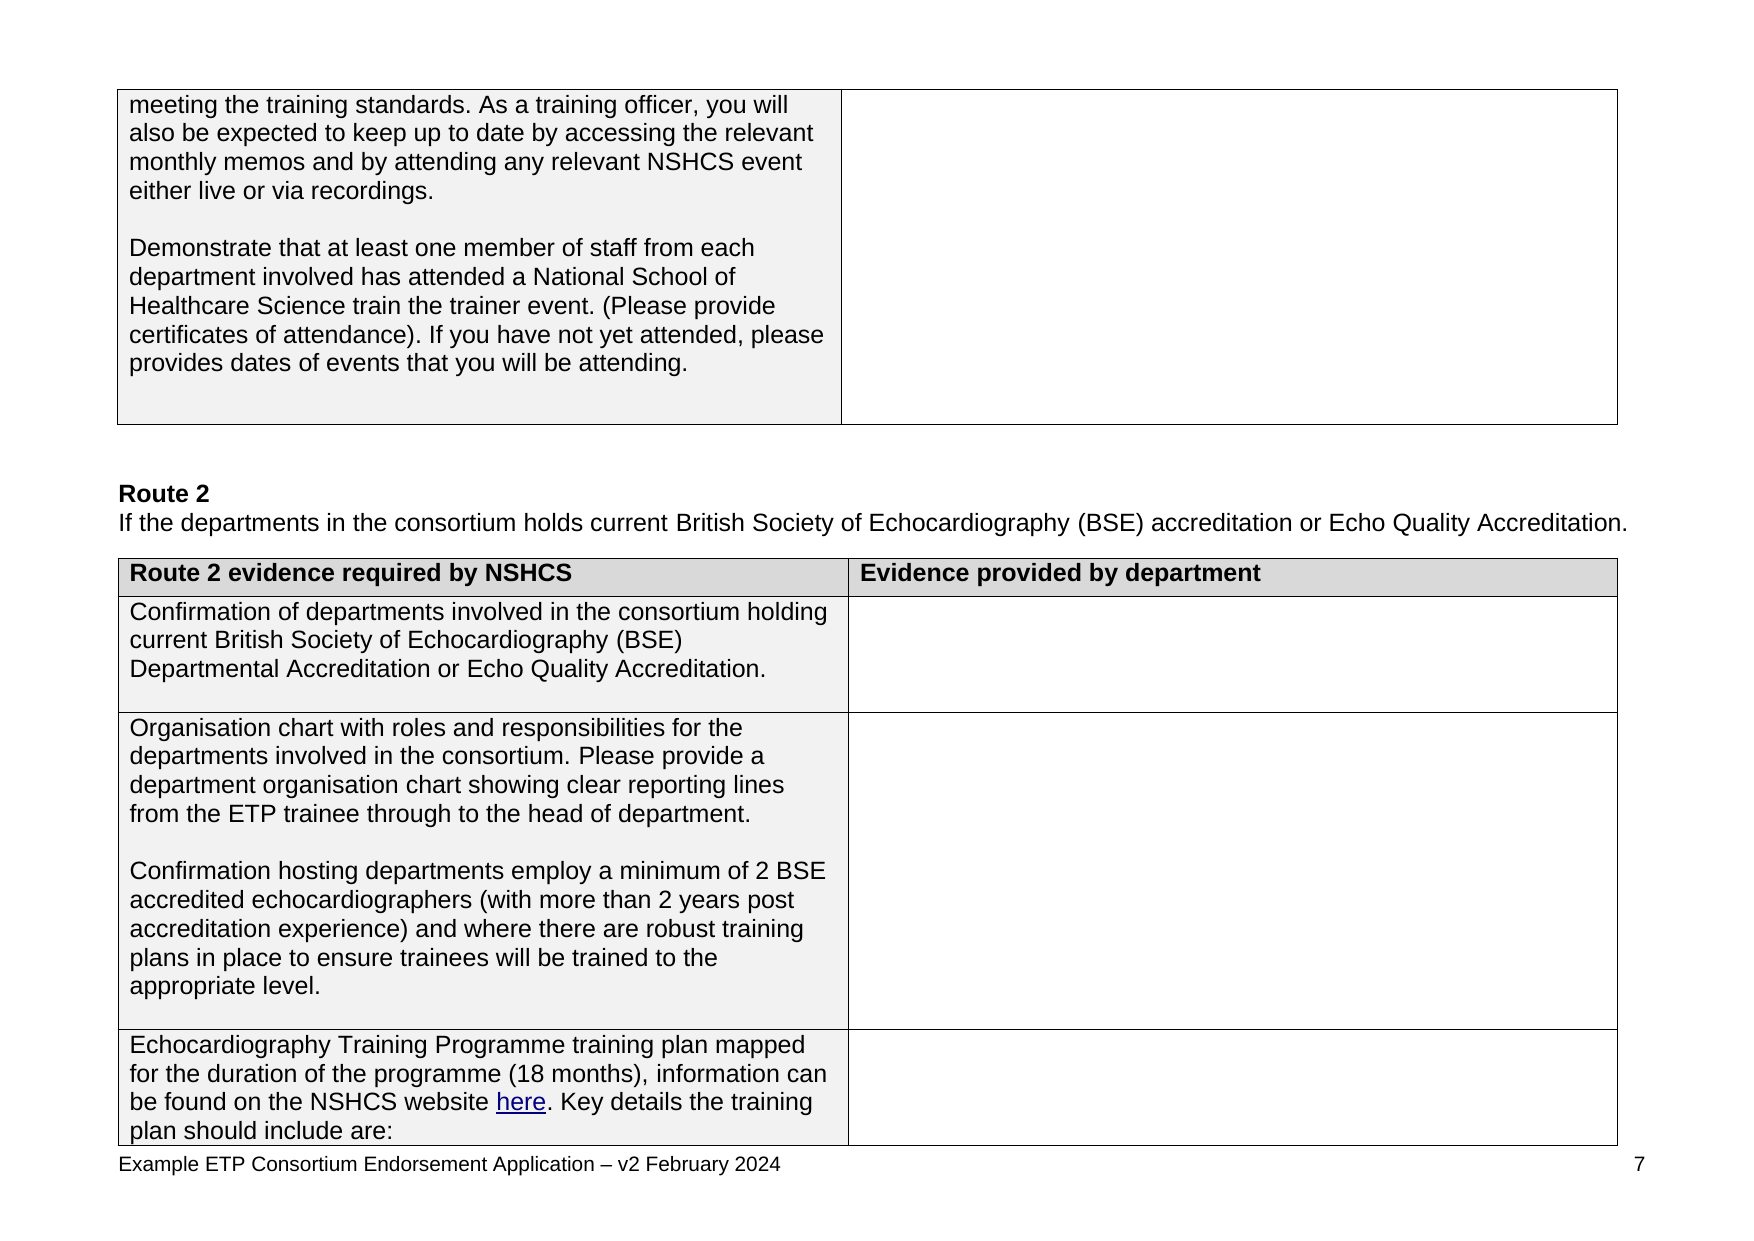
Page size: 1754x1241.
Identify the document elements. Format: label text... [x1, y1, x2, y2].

table_cell [849, 597, 1617, 712]
subtitle Route 2 [118, 479, 1636, 508]
table_cell [842, 90, 1617, 424]
text If the departments in the consortium holds current British Society of Echocardiography (BSE) accreditation or Echo Quality Accreditation. [118, 508, 1636, 537]
table_cell [849, 713, 1617, 1029]
table_cell Echocardiography Training Programme training plan mapped for the duration of the programme (18 months), information can be found on the NSHCS website here. Key details the training plan should include are: 20% protected time allocated to them for the duration of the training programme. Time for 1:2:1 meetings and feedback to trainees Allow for university component – attendance and assessments. Roles and responsibilities of the various individuals responsible for delivering the training. Opportunities the department will provide through a variety of multi-professional working and various activities that outline how trainee(s) will meet the learning outcomes for the training. Successful completion of the British Society of Echocardiography (BSE) level 2 Transthoracic Accreditation process, trainee(s) are required to have passed the written portion of the BSE Accreditation process before the completion date and have attended a practical assessment. The BSE Accreditation process allows for one resit of the practical assessment. [119, 1030, 848, 1145]
table_header Route 2 evidence required by NSHCS [119, 559, 848, 596]
table_cell Organisation chart with roles and responsibilities for the departments involved in the consortium. Please provide a department organisation chart showing clear reporting lines from the ETP trainee through to the head of department. Confirmation hosting departments employ a minimum of 2 BSE accredited echocardiographers (with more than 2 years post accreditation experience) and where there are robust training plans in place to ensure trainees will be trained to the appropriate level. [119, 713, 848, 1029]
table_cell Confirmation of departments involved in the consortium holding current British Society of Echocardiography (BSE) Departmental Accreditation or Echo Quality Accreditation. [119, 597, 848, 712]
table_header Evidence provided by department [849, 559, 1617, 596]
table_cell [849, 1030, 1617, 1145]
table_cell meeting the training standards. As a training officer, you will also be expected to keep up to date by accessing the relevant monthly memos and by attending any relevant NSHCS event either live or via recordings. Demonstrate that at least one member of staff from each department involved has attended a National School of Healthcare Science train the trainer event. (Please provide certificates of attendance). If you have not yet attended, please provides dates of events that you will be attending. [118, 90, 841, 424]
